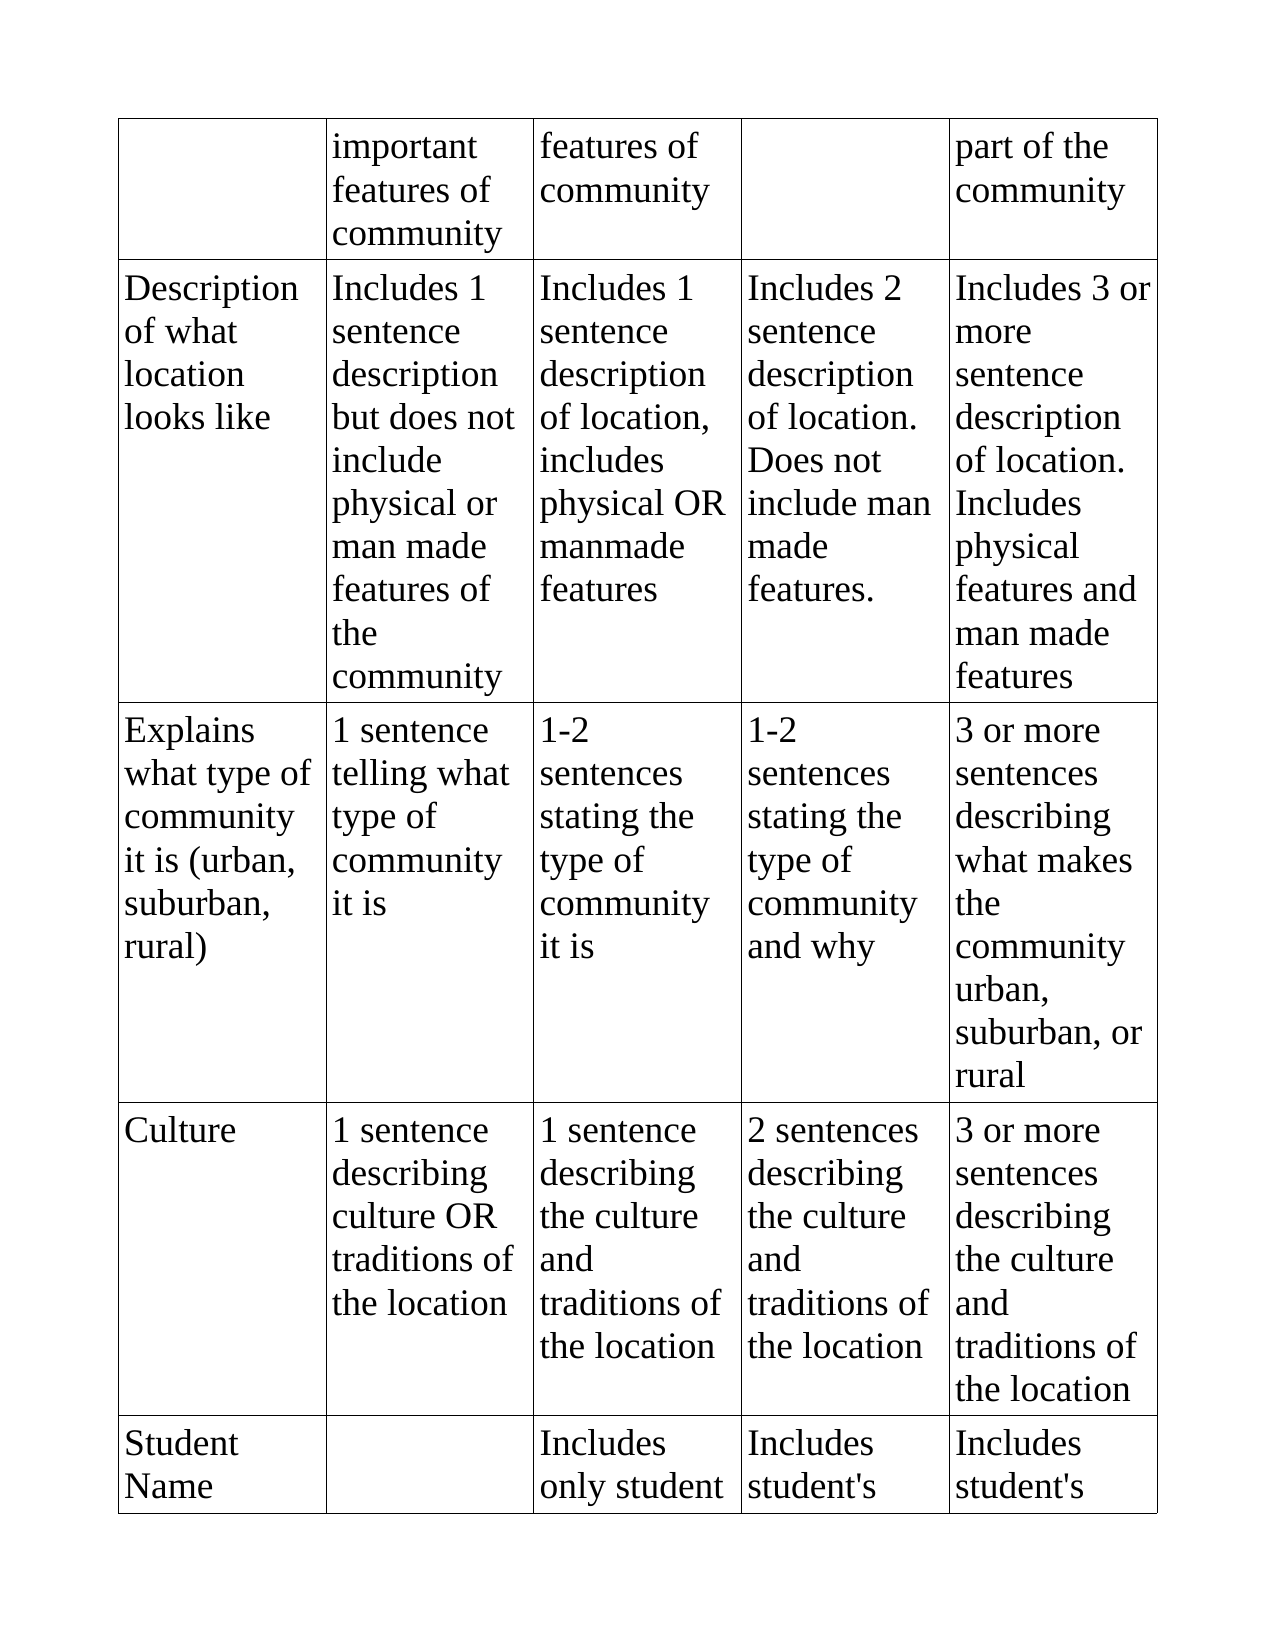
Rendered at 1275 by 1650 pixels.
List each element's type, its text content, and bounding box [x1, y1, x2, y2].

table_cell Includes 3 or more sentence description of location. Includes physical features and man made features [950, 260, 1157, 702]
table_cell 3 or more sentences describing what makes the community urban, suburban, or rural [950, 703, 1157, 1102]
table_cell 1 sentence describing culture OR traditions of the location [327, 1103, 533, 1415]
table_cell 1-2 sentences stating the type of community and why [742, 703, 949, 1102]
table_cell [327, 1416, 533, 1513]
table_cell part of the community [950, 119, 1157, 259]
table_cell 1 sentence telling what type of community it is [327, 703, 533, 1102]
table_cell [742, 119, 949, 259]
table_cell Includes 1 sentence description of location, includes physical OR manmade features [534, 260, 741, 702]
table_cell Student Name [119, 1416, 326, 1513]
table_cell 1 sentence describing the culture and traditions of the location [534, 1103, 741, 1415]
table_cell Description of what location looks like [119, 260, 326, 702]
table_cell Culture [119, 1103, 326, 1415]
table_cell Includes student's [950, 1416, 1157, 1513]
table_cell Includes only student [534, 1416, 741, 1513]
table_cell 2 sentences describing the culture and traditions of the location [742, 1103, 949, 1415]
table_cell Includes 1 sentence description but does not include physical or man made features of the community [327, 260, 533, 702]
table_cell features of community [534, 119, 741, 259]
table_cell Explains what type of community it is (urban, suburban, rural) [119, 703, 326, 1102]
table_cell Includes 2 sentence description of location. Does not include man made features. [742, 260, 949, 702]
table_cell 1-2 sentences stating the type of community it is [534, 703, 741, 1102]
table_cell important features of community [327, 119, 533, 259]
table_cell 3 or more sentences describing the culture and traditions of the location [950, 1103, 1157, 1415]
table_cell Includes student's [742, 1416, 949, 1513]
table_cell [119, 119, 326, 259]
